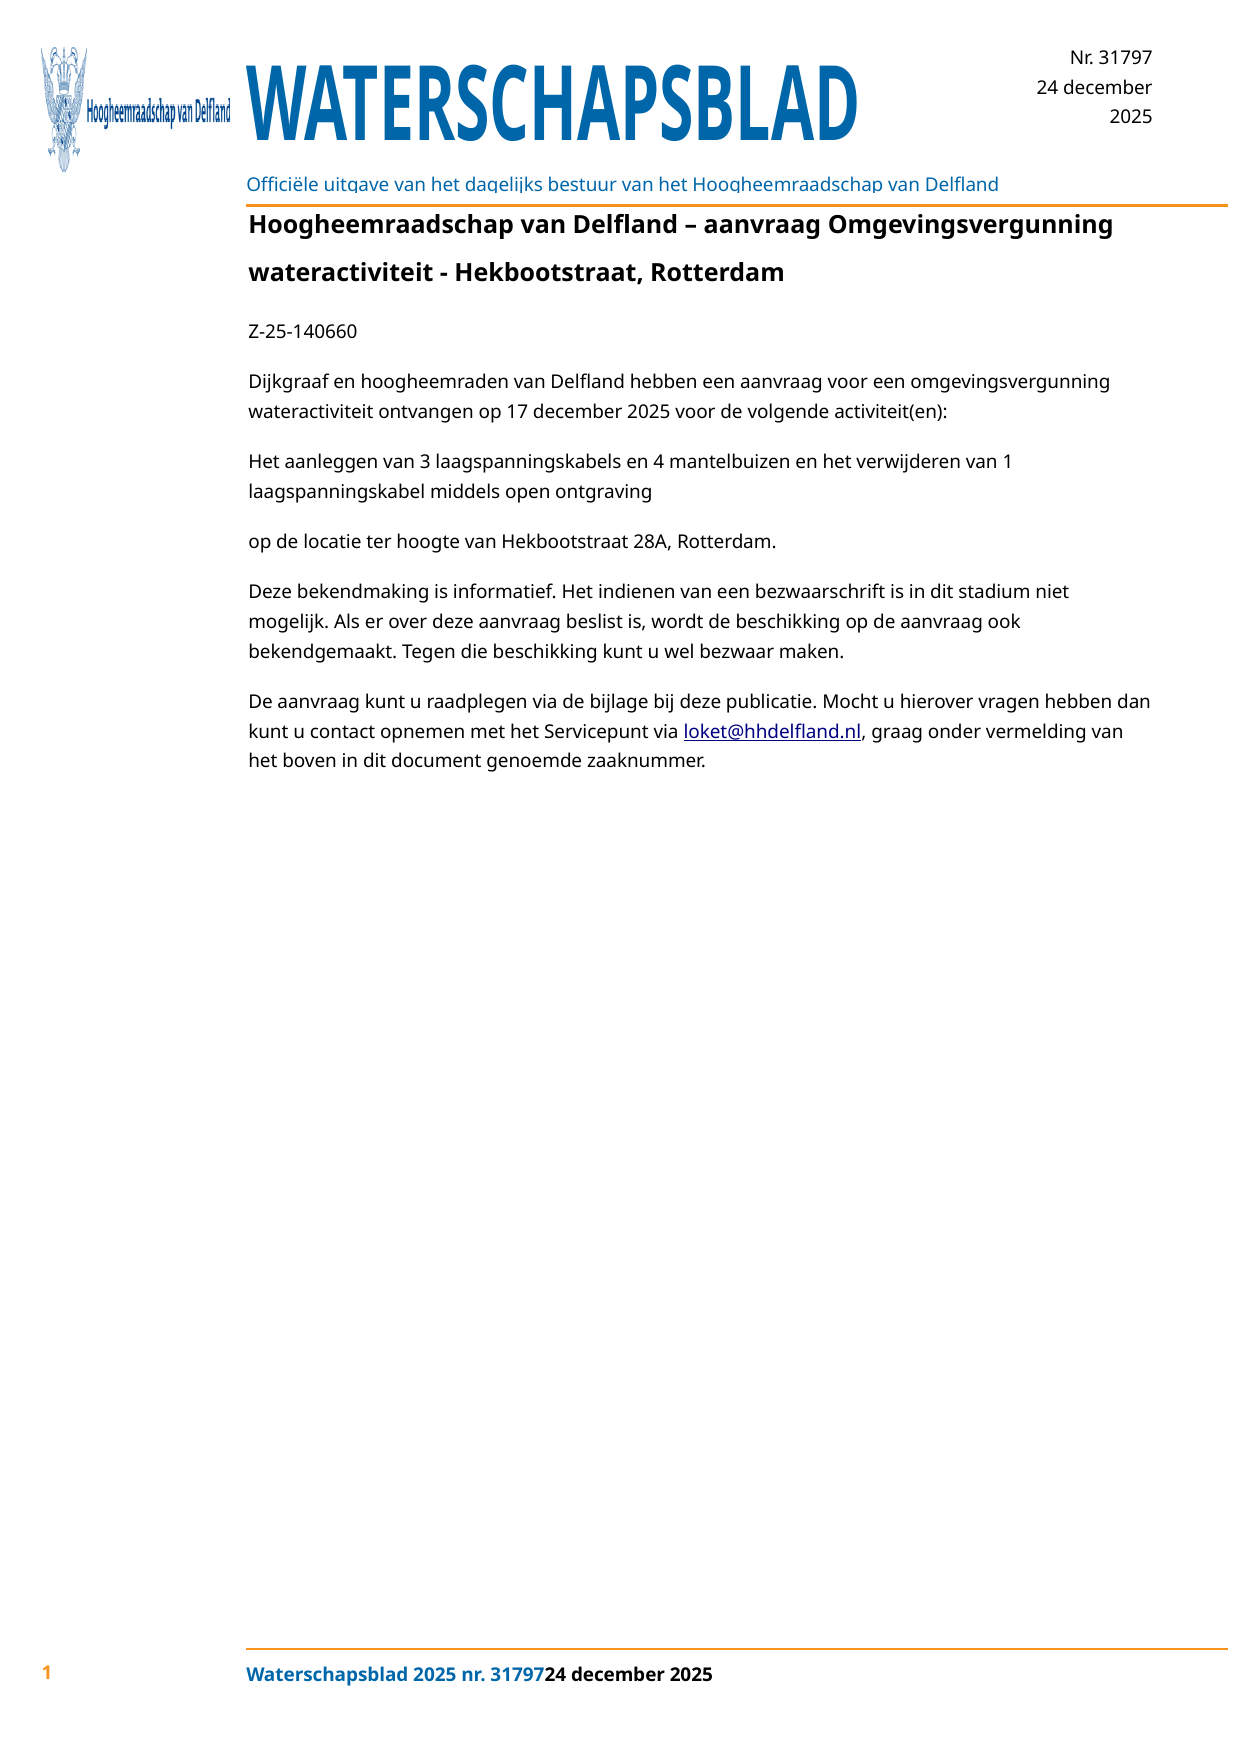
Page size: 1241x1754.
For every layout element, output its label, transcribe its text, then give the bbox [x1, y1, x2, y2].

text Deze bekendmaking is informatief. Het indienen van een bezwaarschrift is in dit stadium niet mogelijk. Als er over deze aanvraag beslist is, wordt de beschikking op de aanvraag ook bekendgemaakt. Tegen die beschikking kunt u wel bezwaar maken. [248, 579, 1152, 664]
text Het aanleggen van 3 laagspanningskabels en 4 mantelbuizen en het verwijderen van 1 laagspanningskabel middels open ontgraving [248, 448, 1152, 504]
text Hoogheemraadschap van Delfland – aanvraag Omgevingsvergunning wateractiviteit - Hekbootstraat, Rotterdam [248, 207, 1152, 288]
text Z-25-140660 [248, 318, 1152, 344]
text De aanvraag kunt u raadplegen via de bijlage bij deze publicatie. Mocht u hierover vragen hebben dan kunt u contact opnemen met het Servicepunt via loket@hhdelfland.nl, graag onder vermelding van het boven in dit document genoemde zaaknummer. [248, 688, 1152, 773]
text op de locatie ter hoogte van Hekbootstraat 28A, Rotterdam. [248, 528, 1152, 554]
text Dijkgraaf en hoogheemraden van Delfland hebben een aanvraag voor een omgevingsvergunning wateractiviteit ontvangen op 17 december 2025 voor de volgende activiteit(en): [248, 368, 1152, 424]
picture [41, 47, 231, 172]
